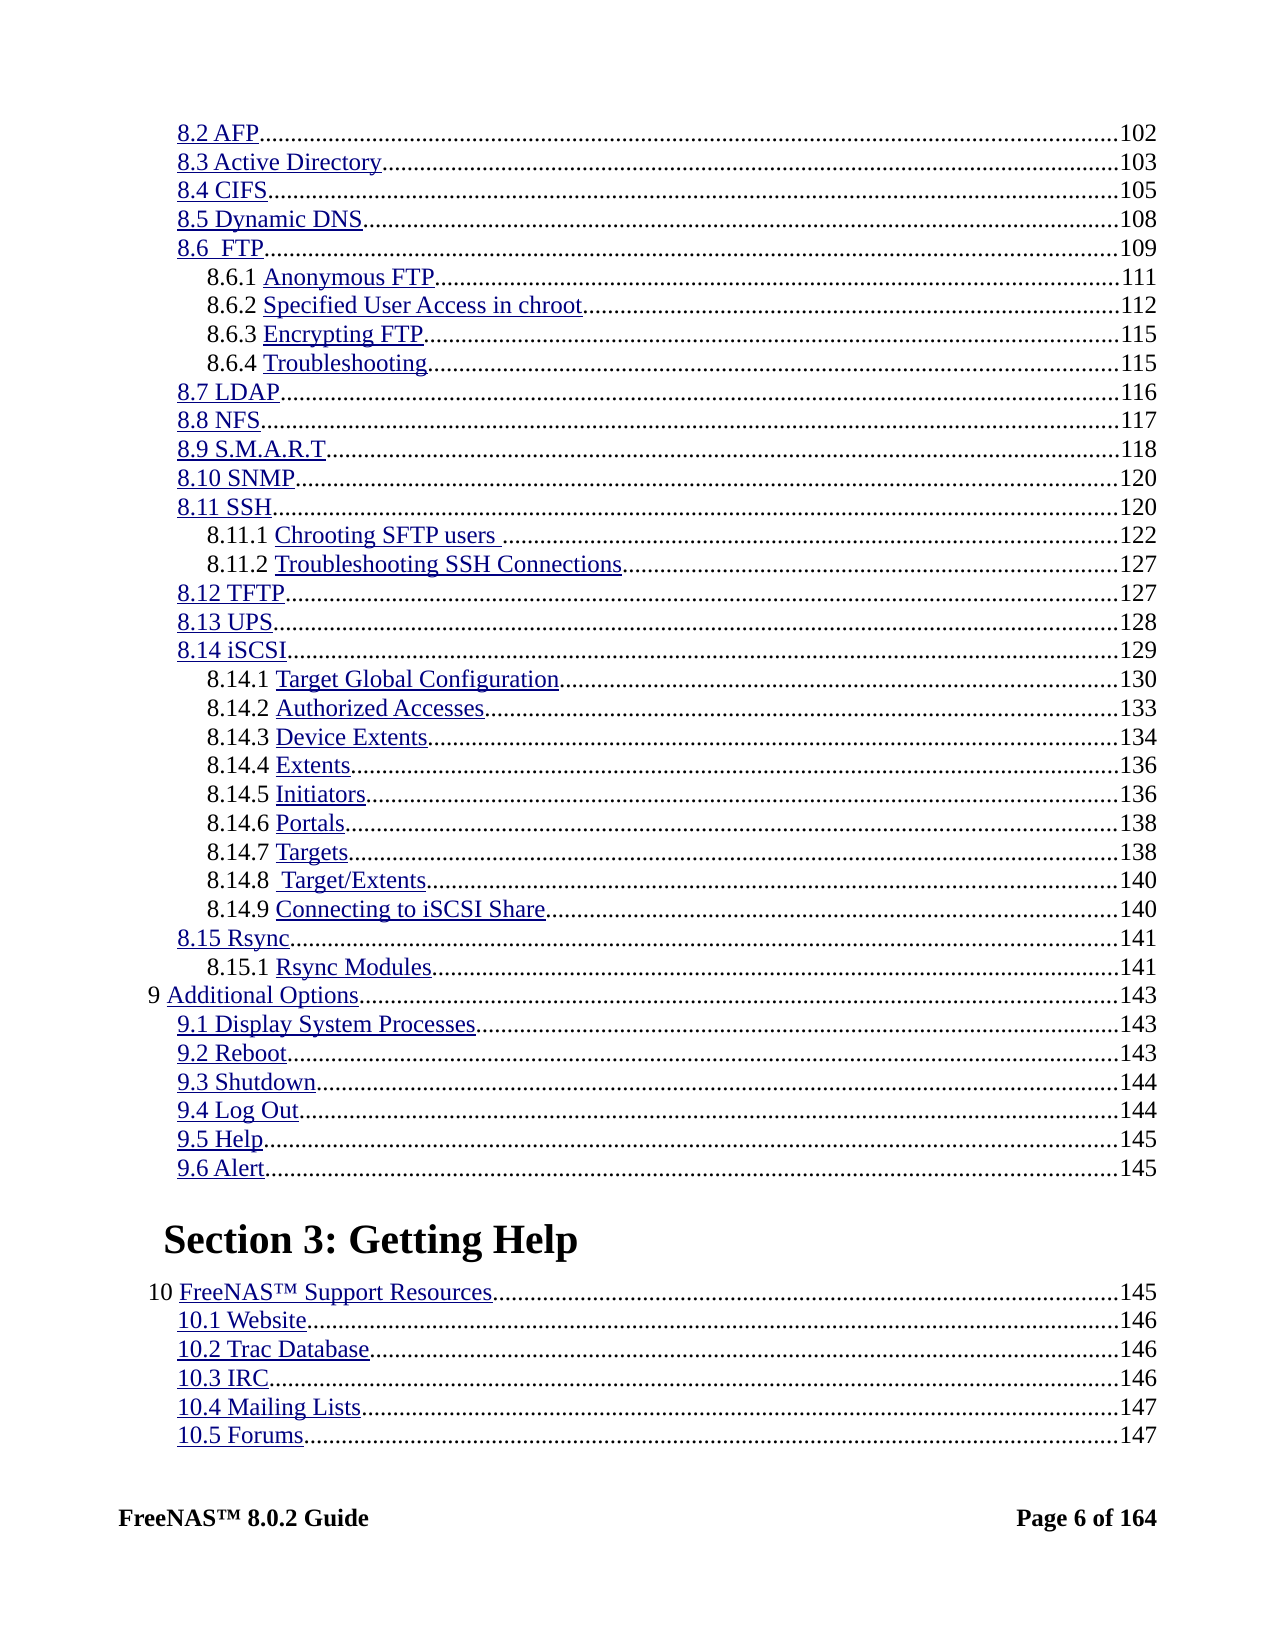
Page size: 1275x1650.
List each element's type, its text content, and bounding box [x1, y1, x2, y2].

text 8.11.1 Chrooting SFTP users 122 [207, 521, 1157, 549]
text 8.15.1 Rsync Modules 141 [207, 952, 1157, 981]
subtitle 10.5 Forums 147 [177, 1421, 1157, 1449]
subtitle 8.2 AFP 102 [177, 118, 1157, 147]
subtitle 8.7 LDAP 116 [177, 377, 1157, 406]
text 8.14.5 Initiators 136 [207, 779, 1157, 808]
text 8.6.4 Troubleshooting 115 [207, 348, 1157, 377]
subtitle 8.6 FTP 109 [177, 233, 1157, 262]
text 8.14.9 Connecting to iSCSI Share 140 [207, 894, 1157, 923]
subtitle 8.9 S.M.A.R.T 118 [177, 434, 1157, 463]
subtitle 8.8 NFS 117 [177, 406, 1157, 434]
subtitle 9.1 Display System Processes 143 [177, 1009, 1157, 1038]
text 8.14.4 Extents 136 [207, 751, 1157, 779]
subtitle 9.2 Reboot 143 [177, 1038, 1157, 1067]
subtitle 9.3 Shutdown 144 [177, 1067, 1157, 1096]
subtitle 9.6 Alert 145 [177, 1153, 1157, 1182]
subtitle 8.5 Dynamic DNS 108 [177, 204, 1157, 233]
subtitle 8.11 SSH 120 [177, 492, 1157, 521]
text 8.6.3 Encrypting FTP 115 [207, 319, 1157, 348]
subtitle 8.3 Active Directory 103 [177, 147, 1157, 176]
text 9 Additional Options 143 [148, 981, 1157, 1009]
subtitle 8.4 CIFS 105 [177, 176, 1157, 204]
text 8.14.2 Authorized Accesses 133 [207, 693, 1157, 722]
text 10 FreeNAS™ Support Resources 145 [148, 1277, 1157, 1306]
text 8.14.8 Target/Extents 140 [207, 866, 1157, 894]
subtitle 8.14 iSCSI 129 [177, 636, 1157, 664]
text 8.11.2 Troubleshooting SSH Connections 127 [207, 549, 1157, 578]
text 8.14.7 Targets 138 [207, 837, 1157, 866]
text 8.6.1 Anonymous FTP 111 [207, 262, 1157, 291]
text 8.14.3 Device Extents 134 [207, 722, 1157, 751]
subtitle 8.12 TFTP 127 [177, 578, 1157, 607]
subtitle 8.15 Rsync 141 [177, 923, 1157, 952]
subtitle 9.4 Log Out 144 [177, 1096, 1157, 1124]
subtitle 9.5 Help 145 [177, 1124, 1157, 1153]
subtitle 10.3 IRC 146 [177, 1363, 1157, 1392]
text 8.14.6 Portals 138 [207, 808, 1157, 837]
subtitle 8.13 UPS 128 [177, 607, 1157, 636]
subtitle 10.4 Mailing Lists 147 [177, 1392, 1157, 1421]
text 8.14.1 Target Global Configuration 130 [207, 664, 1157, 693]
subtitle 10.2 Trac Database 146 [177, 1334, 1157, 1363]
subtitle 8.10 SNMP 120 [177, 463, 1157, 492]
subtitle 10.1 Website 146 [177, 1306, 1157, 1334]
subtitle Section 3: Getting Help [118, 1207, 1157, 1264]
text 8.6.2 Specified User Access in chroot 112 [207, 291, 1157, 319]
